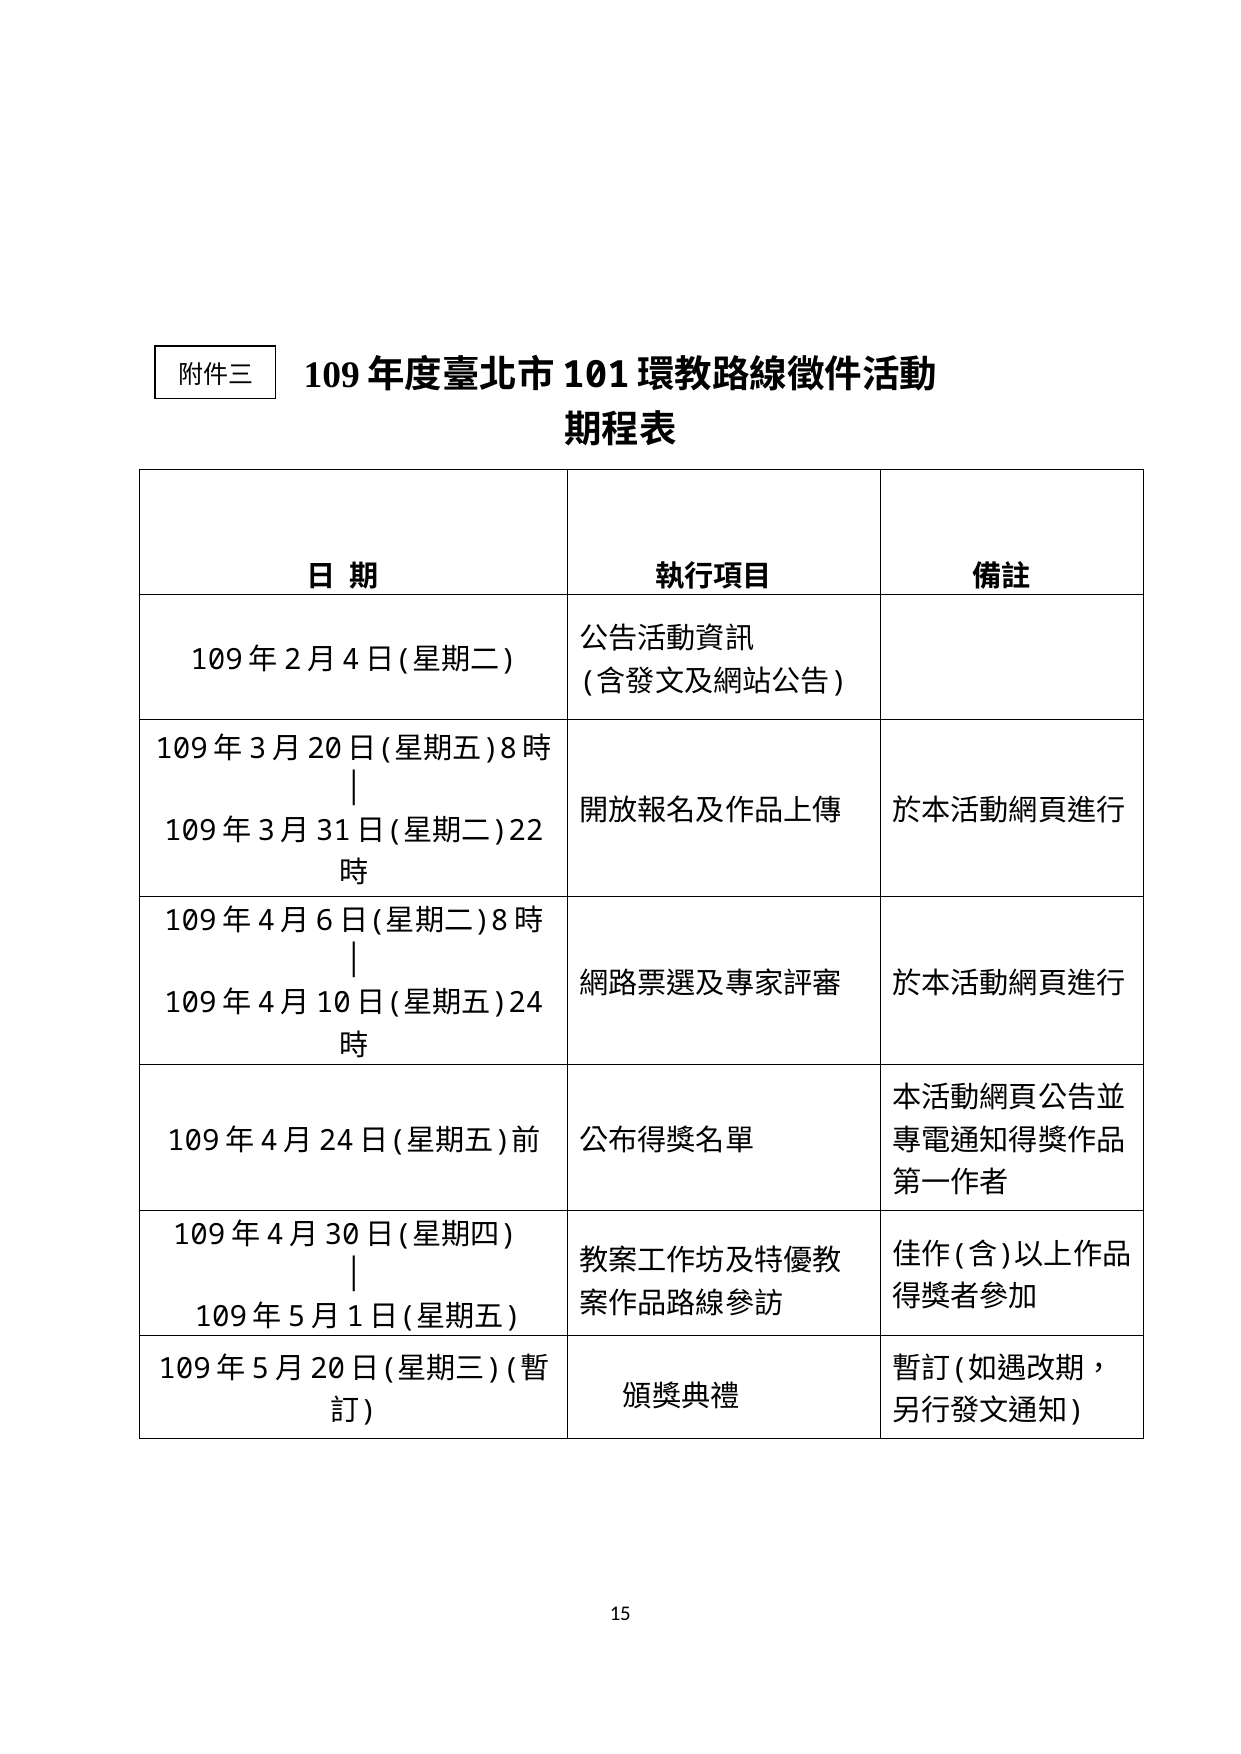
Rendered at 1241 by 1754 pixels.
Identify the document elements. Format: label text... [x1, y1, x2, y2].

table_cell 109年3月20日(星期五)8時 │ 109年3月31日(星期二)22時 [140, 720, 567, 896]
table_cell 公告活動資訊 (含發文及網站公告) [568, 595, 880, 719]
table_cell 佳作(含)以上作品得獎者參加 [881, 1211, 1143, 1335]
table_cell 於本活動網頁進行 [881, 720, 1143, 896]
table_header 執行項目 [568, 470, 880, 594]
table_cell 暫訂(如遇改期，另行發文通知) [881, 1336, 1143, 1438]
table_cell 109年5月20日(星期三)(暫訂) [140, 1336, 567, 1438]
table_cell 109年4月30日(星期四) │ 109年5月1日(星期五) [140, 1211, 567, 1335]
text 109年度臺北市101環教路線徵件活動 [187, 344, 1053, 399]
table_cell 109年4月24日(星期五)前 [140, 1065, 567, 1210]
text 附件三 [171, 354, 260, 390]
table_cell 本活動網頁公告並專電通知得獎作品第一作者 [881, 1065, 1143, 1210]
table_header 日 期 [140, 470, 567, 594]
table_cell 公布得獎名單 [568, 1065, 880, 1210]
table_cell 網路票選及專家評審 [568, 897, 880, 1064]
table_cell 109年4月6日(星期二)8時 │ 109年4月10日(星期五)24時 [140, 897, 567, 1064]
table_cell 於本活動網頁進行 [881, 897, 1143, 1064]
table_cell 教案工作坊及特優教案作品路線參訪 [568, 1211, 880, 1335]
text 109年度臺北市101環教路線徵件活動 [156, 347, 275, 398]
table_cell 109年2月4日(星期二) [140, 595, 567, 719]
table_cell 開放報名及作品上傳 [568, 720, 880, 896]
table_cell [881, 595, 1143, 719]
table_cell 頒獎典禮 [568, 1336, 880, 1438]
text 期程表 [187, 399, 1053, 453]
table_header 備註 [881, 470, 1143, 594]
